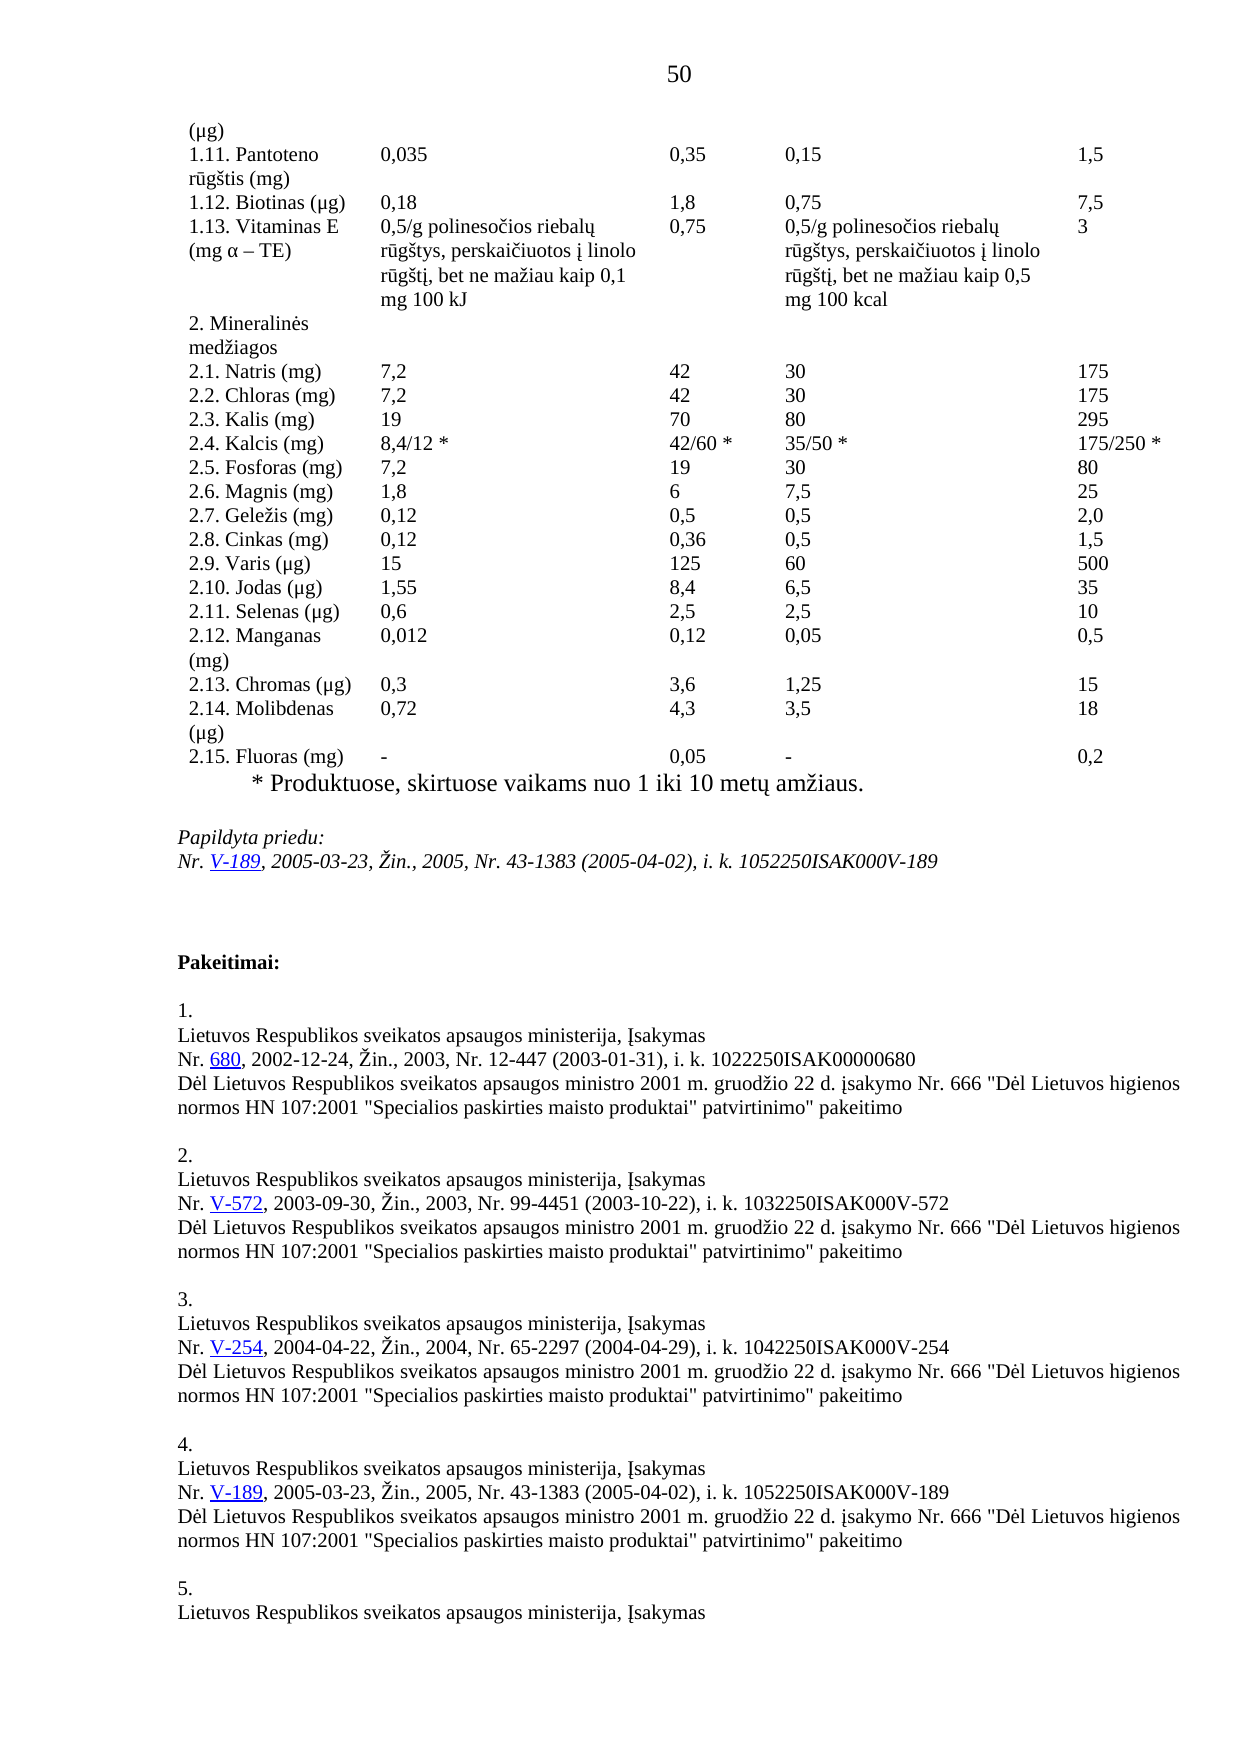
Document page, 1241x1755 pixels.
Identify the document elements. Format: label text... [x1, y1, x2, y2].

table_cell 0,3 [369, 672, 658, 696]
table_cell 0,05 [658, 744, 773, 768]
table_cell [1066, 118, 1181, 142]
table_cell 25 [1066, 479, 1181, 503]
table_cell 30 [774, 383, 1066, 407]
table_cell 0,035 [369, 142, 658, 190]
table_cell 295 [1066, 407, 1181, 431]
table_cell 2.6. Magnis (mg) [177, 479, 369, 503]
table_cell 0,2 [1066, 744, 1181, 768]
table_cell 2,0 [1066, 503, 1181, 527]
table_cell 30 [774, 455, 1066, 479]
table_cell 1,25 [774, 672, 1066, 696]
table_cell 0,012 [369, 624, 658, 672]
table_cell 2.2. Chloras (mg) [177, 383, 369, 407]
table_cell 1,8 [369, 479, 658, 503]
table_cell 19 [369, 407, 658, 431]
table_cell 0,36 [658, 527, 773, 551]
text Dėl Lietuvos Respublikos sveikatos apsaugos ministro 2001 m. gruodžio 22 d. įsakymo Nr. 666 "Dėl Lietuvos higienos normos HN 107:2001 "Specialios paskirties maisto produktai" patvirtinimo" pakeitimo [177, 1215, 1181, 1263]
table_cell 0,35 [658, 142, 773, 190]
table_cell 1.13. Vitaminas E (mg α – TE) [177, 214, 369, 311]
table_cell 1.12. Biotinas (μg) [177, 190, 369, 214]
text Nr. V-189, 2005-03-23, Žin., 2005, Nr. 43-1383 (2005-04-02), i. k. 1052250ISAK000V-189 [177, 849, 1181, 873]
table_cell 0,5/g polinesočios riebalų rūgštys, perskaičiuotos į linolo rūgštį, bet ne mažiau kaip 0,1 mg 100 kJ [369, 214, 658, 311]
table_cell 2,5 [774, 599, 1066, 623]
table_cell 7,5 [774, 479, 1066, 503]
table_cell 2.1. Natris (mg) [177, 359, 369, 383]
table_cell [369, 311, 658, 359]
table_cell 70 [658, 407, 773, 431]
text 3. [177, 1287, 1181, 1311]
table_cell 18 [1066, 696, 1181, 744]
text Nr. V-254, 2004-04-22, Žin., 2004, Nr. 65-2297 (2004-04-29), i. k. 1042250ISAK000V-254 [177, 1335, 1181, 1359]
table_cell 0,5 [774, 527, 1066, 551]
table_cell 6 [658, 479, 773, 503]
table_cell - [774, 744, 1066, 768]
table_cell (μg) [177, 118, 369, 142]
table_cell 15 [369, 551, 658, 575]
table_cell 0,15 [774, 142, 1066, 190]
table_cell [658, 118, 773, 142]
table_cell 125 [658, 551, 773, 575]
table_cell 0,72 [369, 696, 658, 744]
table_cell [774, 311, 1066, 359]
text Papildyta priedu: [177, 825, 1181, 849]
table_cell [1066, 311, 1181, 359]
table_cell 0,18 [369, 190, 658, 214]
table_cell 0,5/g polinesočios riebalų rūgštys, perskaičiuotos į linolo rūgštį, bet ne mažiau kaip 0,5 mg 100 kcal [774, 214, 1066, 311]
table_cell 2.12. Manganas (mg) [177, 624, 369, 672]
table_cell 2.11. Selenas (μg) [177, 599, 369, 623]
table_cell 1,5 [1066, 527, 1181, 551]
table_cell 2.3. Kalis (mg) [177, 407, 369, 431]
table_cell 0,5 [774, 503, 1066, 527]
table_cell 42 [658, 383, 773, 407]
table_cell 2.10. Jodas (μg) [177, 575, 369, 599]
text Lietuvos Respublikos sveikatos apsaugos ministerija, Įsakymas [177, 1311, 1181, 1335]
table_cell 8,4/12 * [369, 431, 658, 455]
table_cell 500 [1066, 551, 1181, 575]
table_cell 35 [1066, 575, 1181, 599]
text * Produktuose, skirtuose vaikams nuo 1 iki 10 metų amžiaus. [177, 768, 1181, 797]
table_cell 3,6 [658, 672, 773, 696]
table_cell 2,5 [658, 599, 773, 623]
table_cell 7,2 [369, 383, 658, 407]
table_cell 0,75 [774, 190, 1066, 214]
table_cell 7,2 [369, 455, 658, 479]
table_cell 0,75 [658, 214, 773, 311]
text 2. [177, 1143, 1181, 1167]
table_cell 42 [658, 359, 773, 383]
table_cell 8,4 [658, 575, 773, 599]
text 4. [177, 1432, 1181, 1456]
text Dėl Lietuvos Respublikos sveikatos apsaugos ministro 2001 m. gruodžio 22 d. įsakymo Nr. 666 "Dėl Lietuvos higienos normos HN 107:2001 "Specialios paskirties maisto produktai" patvirtinimo" pakeitimo [177, 1504, 1181, 1552]
table_cell [658, 311, 773, 359]
table_cell 60 [774, 551, 1066, 575]
text Lietuvos Respublikos sveikatos apsaugos ministerija, Įsakymas [177, 1456, 1181, 1480]
text Lietuvos Respublikos sveikatos apsaugos ministerija, Įsakymas [177, 1167, 1181, 1191]
table_cell 6,5 [774, 575, 1066, 599]
table_cell 30 [774, 359, 1066, 383]
table_cell 1,5 [1066, 142, 1181, 190]
text Dėl Lietuvos Respublikos sveikatos apsaugos ministro 2001 m. gruodžio 22 d. įsakymo Nr. 666 "Dėl Lietuvos higienos normos HN 107:2001 "Specialios paskirties maisto produktai" patvirtinimo" pakeitimo [177, 1071, 1181, 1119]
table_cell 1.11. Pantoteno rūgštis (mg) [177, 142, 369, 190]
table_cell 2.9. Varis (μg) [177, 551, 369, 575]
table_cell 2.5. Fosforas (mg) [177, 455, 369, 479]
table_cell 0,12 [369, 503, 658, 527]
text Nr. V-189, 2005-03-23, Žin., 2005, Nr. 43-1383 (2005-04-02), i. k. 1052250ISAK000V-189 [177, 1480, 1181, 1504]
table_cell 175/250 * [1066, 431, 1181, 455]
text Lietuvos Respublikos sveikatos apsaugos ministerija, Įsakymas [177, 1022, 1181, 1047]
table_cell 1,55 [369, 575, 658, 599]
table_cell 2. Mineralinės medžiagos [177, 311, 369, 359]
table_cell 10 [1066, 599, 1181, 623]
table_cell 15 [1066, 672, 1181, 696]
table_cell [369, 118, 658, 142]
table_cell 4,3 [658, 696, 773, 744]
table_cell 2.7. Geležis (mg) [177, 503, 369, 527]
table_cell 3,5 [774, 696, 1066, 744]
table_cell 0,12 [369, 527, 658, 551]
table_cell 0,5 [1066, 624, 1181, 672]
table_cell 175 [1066, 359, 1181, 383]
text Pakeitimai: [177, 950, 1181, 974]
table_cell 2.8. Cinkas (mg) [177, 527, 369, 551]
text Nr. 680, 2002-12-24, Žin., 2003, Nr. 12-447 (2003-01-31), i. k. 1022250ISAK00000680 [177, 1047, 1181, 1071]
table_cell 2.13. Chromas (μg) [177, 672, 369, 696]
table_cell 19 [658, 455, 773, 479]
text 5. [177, 1576, 1181, 1600]
table_cell 0,12 [658, 624, 773, 672]
table_cell 35/50 * [774, 431, 1066, 455]
text Nr. V-572, 2003-09-30, Žin., 2003, Nr. 99-4451 (2003-10-22), i. k. 1032250ISAK000V-572 [177, 1191, 1181, 1215]
table_cell 7,5 [1066, 190, 1181, 214]
table_cell 3 [1066, 214, 1181, 311]
table_cell 1,8 [658, 190, 773, 214]
table_cell 2.14. Molibdenas (μg) [177, 696, 369, 744]
table_cell 0,5 [658, 503, 773, 527]
text 1. [177, 998, 1181, 1022]
table_cell 42/60 * [658, 431, 773, 455]
table_cell 80 [774, 407, 1066, 431]
table_cell 7,2 [369, 359, 658, 383]
table_cell 0,6 [369, 599, 658, 623]
table_cell 2.15. Fluoras (mg) [177, 744, 369, 768]
text Lietuvos Respublikos sveikatos apsaugos ministerija, Įsakymas [177, 1600, 1181, 1624]
table_cell 2.4. Kalcis (mg) [177, 431, 369, 455]
text Dėl Lietuvos Respublikos sveikatos apsaugos ministro 2001 m. gruodžio 22 d. įsakymo Nr. 666 "Dėl Lietuvos higienos normos HN 107:2001 "Specialios paskirties maisto produktai" patvirtinimo" pakeitimo [177, 1359, 1181, 1407]
table_cell 0,05 [774, 624, 1066, 672]
table_cell 175 [1066, 383, 1181, 407]
table_cell - [369, 744, 658, 768]
table_cell 80 [1066, 455, 1181, 479]
table_cell [774, 118, 1066, 142]
